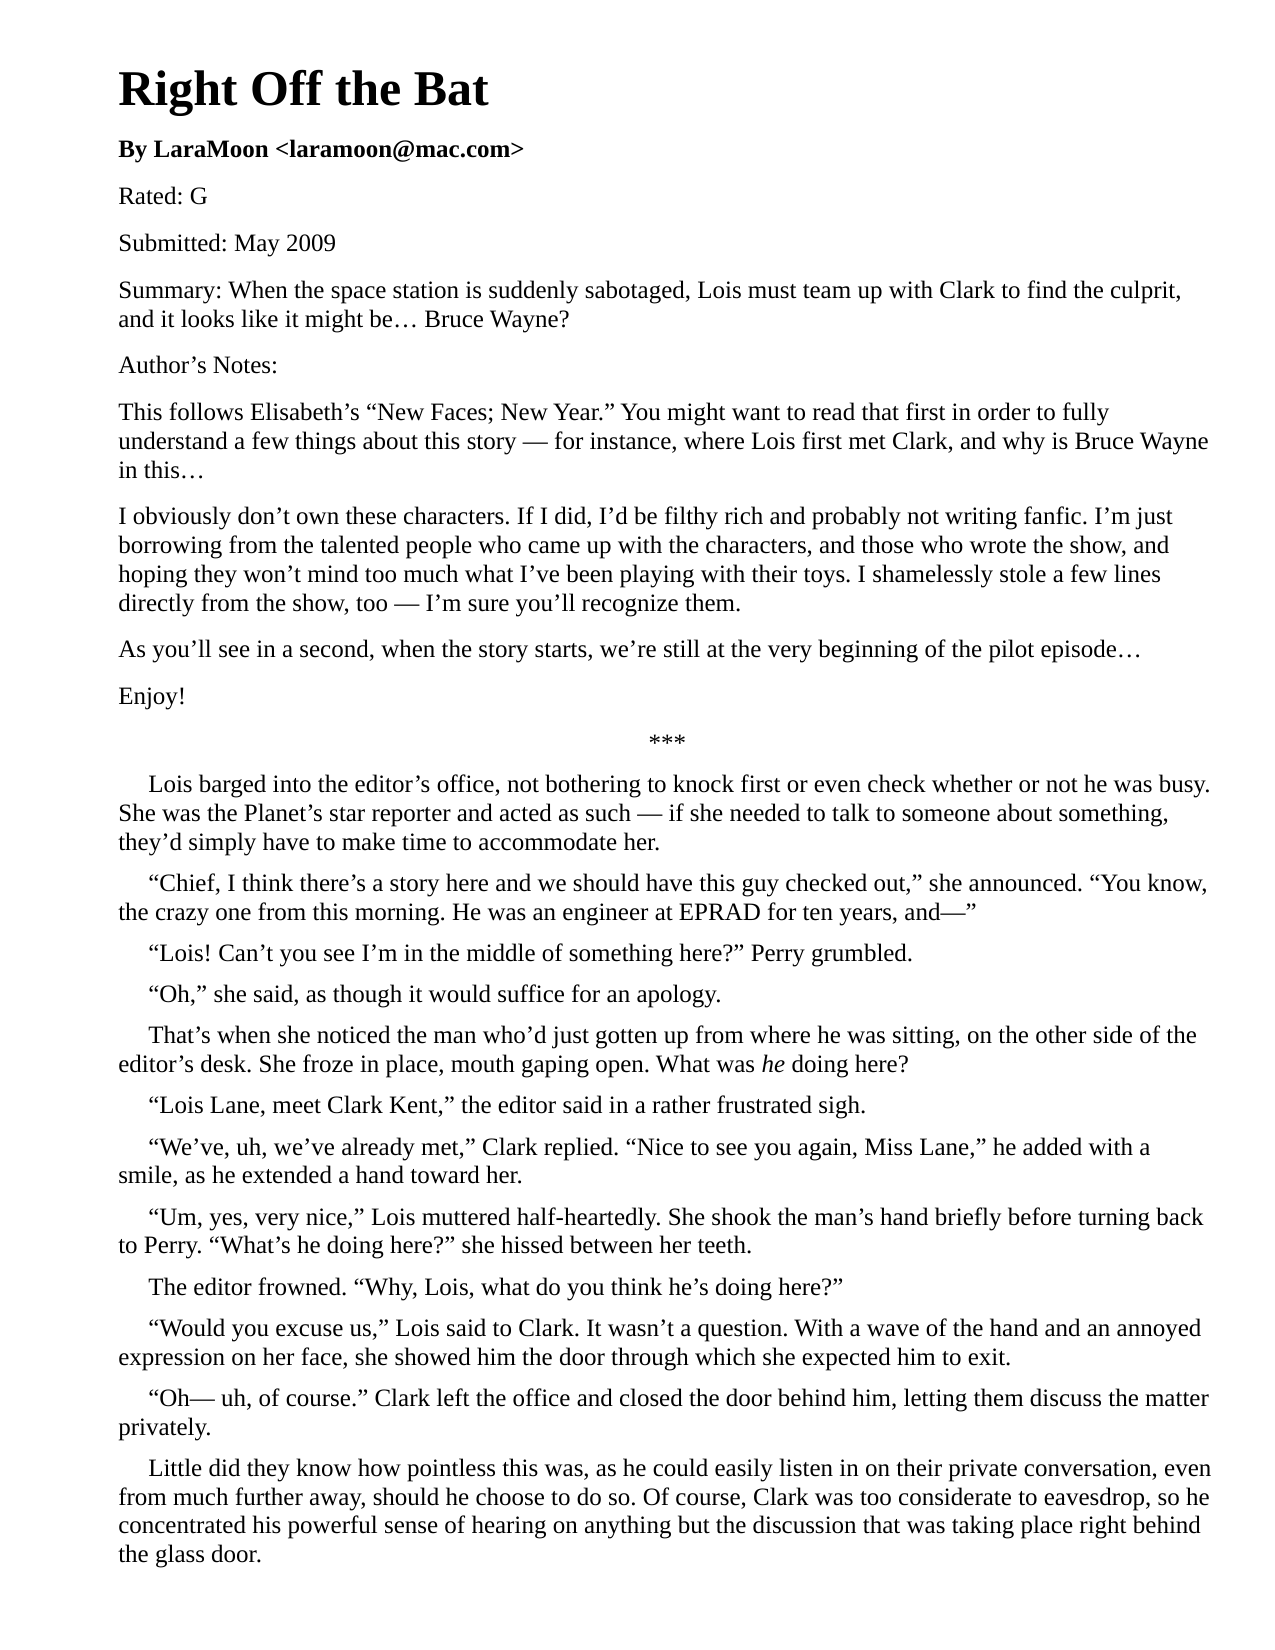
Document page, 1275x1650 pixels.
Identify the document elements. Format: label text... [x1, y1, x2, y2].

text By LaraMoon <laramoon@mac.com> [118, 134, 1216, 163]
text Summary: When the space station is suddenly sabotaged, Lois must team up with Clark to find the culprit, and it looks like it might be… Bruce Wayne? [118, 275, 1216, 332]
text That’s when she noticed the man who’d just gotten up from where he was sitting, on the other side of the editor’s desk. She froze in place, mouth gaping open. What was he doing here? [118, 1021, 1216, 1078]
text This follows Elisabeth’s “New Faces; New Year.” You might want to read that first in order to fully understand a few things about this story — for instance, where Lois first met Clark, and why is Bruce Wayne in this… [118, 397, 1216, 483]
text “Oh,” she said, as though it would suffice for an apology. [118, 979, 1216, 1008]
text The editor frowned. “Why, Lois, what do you think he’s doing here?” [118, 1272, 1216, 1301]
text Author’s Notes: [118, 350, 1216, 379]
text Little did they know how pointless this was, as he could easily listen in on their private conversation, even from much further away, should he choose to do so. Of course, Clark was too considerate to eavesdrop, so he concentrated his powerful sense of hearing on anything but the discussion that was taking place right behind the glass door. [118, 1453, 1216, 1568]
text Submitted: May 2009 [118, 228, 1216, 257]
text “We’ve, uh, we’ve already met,” Clark replied. “Nice to see you again, Miss Lane,” he added with a smile, as he extended a hand toward her. [118, 1132, 1216, 1189]
text “Lois! Can’t you see I’m in the middle of something here?” Perry grumbled. [118, 938, 1216, 967]
text Enjoy! [118, 681, 1216, 710]
text Lois barged into the editor’s office, not bothering to knock first or even check whether or not he was busy. She was the Planet’s star reporter and acted as such — if she needed to talk to someone about something, they’d simply have to make time to accommodate her. [118, 769, 1216, 856]
text I obviously don’t own these characters. If I did, I’d be filthy rich and probably not writing fanfic. I’m just borrowing from the talented people who came up with the characters, and those who wrote the show, and hoping they won’t mind too much what I’ve been playing with their toys. I shamelessly stole a few lines directly from the show, too — I’m sure you’ll recognize them. [118, 501, 1216, 616]
text “Chief, I think there’s a story here and we should have this guy checked out,” she announced. “You know, the crazy one from this morning. He was an engineer at EPRAD for ten years, and—” [118, 868, 1216, 926]
text “Oh— uh, of course.” Clark left the office and closed the door behind him, letting them discuss the matter privately. [118, 1383, 1216, 1441]
text *** [118, 728, 1216, 757]
text “Lois Lane, meet Clark Kent,” the editor said in a rather frustrated sigh. [118, 1091, 1216, 1119]
text “Um, yes, very nice,” Lois muttered half-heartedly. She shook the man’s hand briefly before turning back to Perry. “What’s he doing here?” she hissed between her teeth. [118, 1202, 1216, 1259]
subtitle Right Off the Bat [118, 59, 1216, 117]
text Rated: G [118, 181, 1216, 210]
text As you’ll see in a second, when the story starts, we’re still at the very beginning of the pilot episode… [118, 634, 1216, 663]
text “Would you excuse us,” Lois said to Clark. It wasn’t a question. With a wave of the hand and an annoyed expression on her face, she showed him the door through which she expected him to exit. [118, 1313, 1216, 1371]
